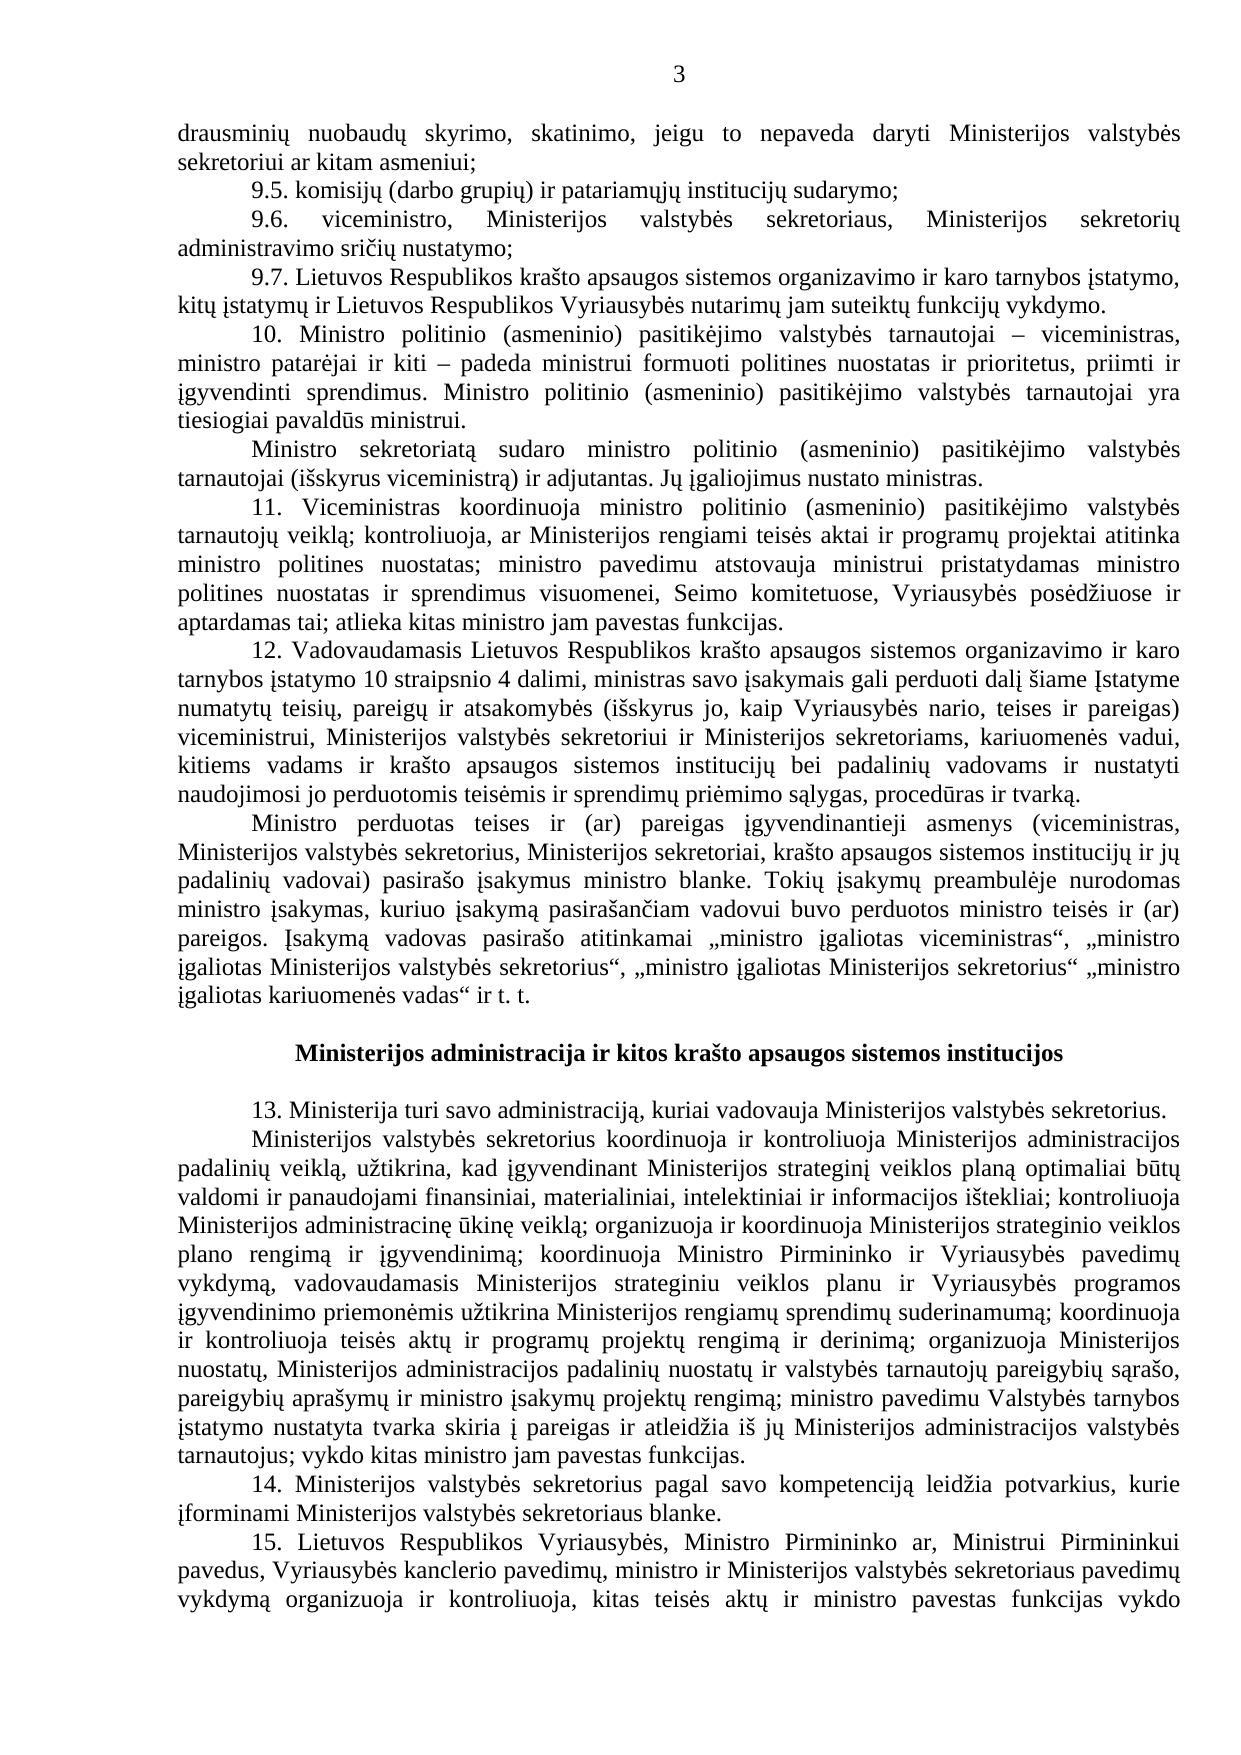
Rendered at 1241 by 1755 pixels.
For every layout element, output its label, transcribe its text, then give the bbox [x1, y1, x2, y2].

text 9.5. komisijų (darbo grupių) ir patariamųjų institucijų sudarymo; [177, 176, 1181, 204]
text Ministerijos valstybės sekretorius koordinuoja ir kontroliuoja Ministerijos administracijos padalinių veiklą, užtikrina, kad įgyvendinant Ministerijos strateginį veiklos planą optimaliai būtų valdomi ir panaudojami finansiniai, materialiniai, intelektiniai ir informacijos ištekliai; kontroliuoja Ministerijos administracinę ūkinę veiklą; organizuoja ir koordinuoja Ministerijos strateginio veiklos plano rengimą ir įgyvendinimą; koordinuoja Ministro Pirmininko ir Vyriausybės pavedimų vykdymą, vadovaudamasis Ministerijos strateginiu veiklos planu ir Vyriausybės programos įgyvendinimo priemonėmis užtikrina Ministerijos rengiamų sprendimų suderinamumą; koordinuoja ir kontroliuoja teisės aktų ir programų projektų rengimą ir derinimą; organizuoja Ministerijos nuostatų, Ministerijos administracijos padalinių nuostatų ir valstybės tarnautojų pareigybių sąrašo, pareigybių aprašymų ir ministro įsakymų projektų rengimą; ministro pavedimu Valstybės tarnybos įstatymo nustatyta tvarka skiria į pareigas ir atleidžia iš jų Ministerijos administracijos valstybės tarnautojus; vykdo kitas ministro jam pavestas funkcijas. [177, 1124, 1181, 1469]
text 13. Ministerija turi savo administraciją, kuriai vadovauja Ministerijos valstybės sekretorius. [177, 1096, 1181, 1124]
text 15. Lietuvos Respublikos Vyriausybės, Ministro Pirmininko ar, Ministrui Pirmininkui pavedus, Vyriausybės kanclerio pavedimų, ministro ir Ministerijos valstybės sekretoriaus pavedimų vykdymą organizuoja ir kontroliuoja, kitas teisės aktų ir ministro pavestas funkcijas vykdo [177, 1527, 1181, 1613]
text 9.6. viceministro, Ministerijos valstybės sekretoriaus, Ministerijos sekretorių administravimo sričių nustatymo; [177, 204, 1181, 262]
text Ministro perduotas teises ir (ar) pareigas įgyvendinantieji asmenys (viceministras, Ministerijos valstybės sekretorius, Ministerijos sekretoriai, krašto apsaugos sistemos institucijų ir jų padalinių vadovai) pasirašo įsakymus ministro blanke. Tokių įsakymų preambulėje nurodomas ministro įsakymas, kuriuo įsakymą pasirašančiam vadovui buvo perduotos ministro teisės ir (ar) pareigos. Įsakymą vadovas pasirašo atitinkamai „ministro įgaliotas viceministras“, „ministro įgaliotas Ministerijos valstybės sekretorius“, „ministro įgaliotas Ministerijos sekretorius“ „ministro įgaliotas kariuomenės vadas“ ir t. t. [177, 808, 1181, 1009]
text 11. Viceministras koordinuoja ministro politinio (asmeninio) pasitikėjimo valstybės tarnautojų veiklą; kontroliuoja, ar Ministerijos rengiami teisės aktai ir programų projektai atitinka ministro politines nuostatas; ministro pavedimu atstovauja ministrui pristatydamas ministro politines nuostatas ir sprendimus visuomenei, Seimo komitetuose, Vyriausybės posėdžiuose ir aptardamas tai; atlieka kitas ministro jam pavestas funkcijas. [177, 492, 1181, 636]
text drausminių nuobaudų skyrimo, skatinimo, jeigu to nepaveda daryti Ministerijos valstybės sekretoriui ar kitam asmeniui; [177, 118, 1181, 176]
text 14. Ministerijos valstybės sekretorius pagal savo kompetenciją leidžia potvarkius, kurie įforminami Ministerijos valstybės sekretoriaus blanke. [177, 1469, 1181, 1527]
text 10. Ministro politinio (asmeninio) pasitikėjimo valstybės tarnautojai – viceministras, ministro patarėjai ir kiti – padeda ministrui formuoti politines nuostatas ir prioritetus, priimti ir įgyvendinti sprendimus. Ministro politinio (asmeninio) pasitikėjimo valstybės tarnautojai yra tiesiogiai pavaldūs ministrui. [177, 319, 1181, 434]
text 12. Vadovaudamasis Lietuvos Respublikos krašto apsaugos sistemos organizavimo ir karo tarnybos įstatymo 10 straipsnio 4 dalimi, ministras savo įsakymais gali perduoti dalį šiame Įstatyme numatytų teisių, pareigų ir atsakomybės (išskyrus jo, kaip Vyriausybės nario, teises ir pareigas) viceministrui, Ministerijos valstybės sekretoriui ir Ministerijos sekretoriams, kariuomenės vadui, kitiems vadams ir krašto apsaugos sistemos institucijų bei padalinių vadovams ir nustatyti naudojimosi jo perduotomis teisėmis ir sprendimų priėmimo sąlygas, procedūras ir tvarką. [177, 636, 1181, 808]
text Ministro sekretoriatą sudaro ministro politinio (asmeninio) pasitikėjimo valstybės tarnautojai (išskyrus viceministrą) ir adjutantas. Jų įgaliojimus nustato ministras. [177, 434, 1181, 492]
text Ministerijos administracija ir kitos krašto apsaugos sistemos institucijos [177, 1038, 1181, 1067]
text 9.7. Lietuvos Respublikos krašto apsaugos sistemos organizavimo ir karo tarnybos įstatymo, kitų įstatymų ir Lietuvos Respublikos Vyriausybės nutarimų jam suteiktų funkcijų vykdymo. [177, 262, 1181, 319]
